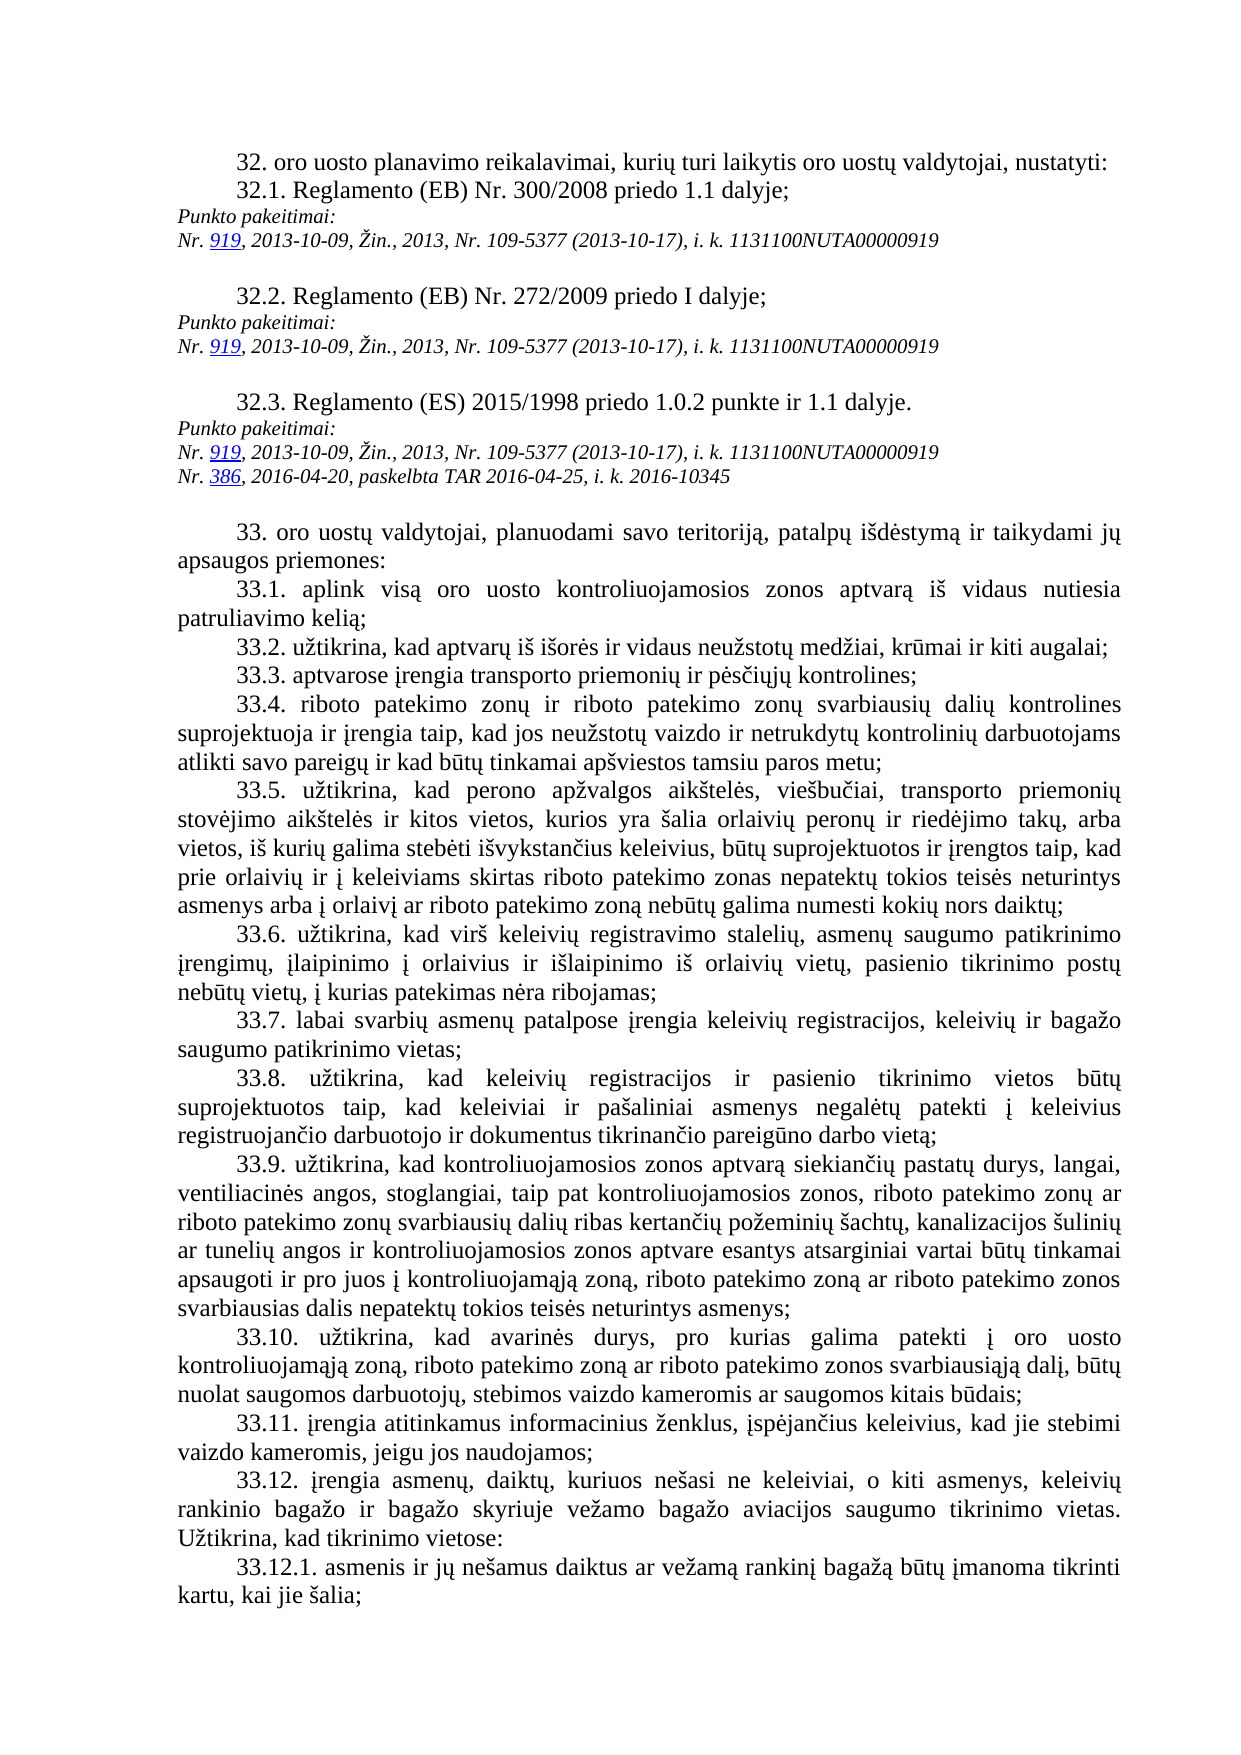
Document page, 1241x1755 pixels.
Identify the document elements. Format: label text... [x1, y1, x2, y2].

text Punkto pakeitimai: [177, 310, 1122, 334]
text 33.11. įrengia atitinkamus informacinius ženklus, įspėjančius keleivius, kad jie stebimi vaizdo kameromis, jeigu jos naudojamos; [177, 1408, 1122, 1465]
text 32.1. Reglamento (EB) Nr. 300/2008 priedo 1.1 dalyje; [177, 176, 1122, 204]
text 33.10. užtikrina, kad avarinės durys, pro kurias galima patekti į oro uosto kontroliuojamąją zoną, riboto patekimo zoną ar riboto patekimo zonos svarbiausiąją dalį, būtų nuolat saugomos darbuotojų, stebimos vaizdo kameromis ar saugomos kitais būdais; [177, 1322, 1122, 1408]
text Punkto pakeitimai: [177, 204, 1122, 228]
text Punkto pakeitimai: [177, 416, 1122, 440]
text 33.12. įrengia asmenų, daiktų, kuriuos nešasi ne keleiviai, o kiti asmenys, keleivių rankinio bagažo ir bagažo skyriuje vežamo bagažo aviacijos saugumo tikrinimo vietas. Užtikrina, kad tikrinimo vietose: [177, 1465, 1122, 1552]
text Nr. 919, 2013-10-09, Žin., 2013, Nr. 109-5377 (2013-10-17), i. k. 1131100NUTA00000919 [177, 334, 1122, 358]
text Nr. 919, 2013-10-09, Žin., 2013, Nr. 109-5377 (2013-10-17), i. k. 1131100NUTA00000919 [177, 440, 1122, 464]
text 33.8. užtikrina, kad keleivių registracijos ir pasienio tikrinimo vietos būtų suprojektuotos taip, kad keleiviai ir pašaliniai asmenys negalėtų patekti į keleivius registruojančio darbuotojo ir dokumentus tikrinančio pareigūno darbo vietą; [177, 1063, 1122, 1149]
text 33.5. užtikrina, kad perono apžvalgos aikštelės, viešbučiai, transporto priemonių stovėjimo aikštelės ir kitos vietos, kurios yra šalia orlaivių peronų ir riedėjimo takų, arba vietos, iš kurių galima stebėti išvykstančius keleivius, būtų suprojektuotos ir įrengtos taip, kad prie orlaivių ir į keleiviams skirtas riboto patekimo zonas nepatektų tokios teisės neturintys asmenys arba į orlaivį ar riboto patekimo zoną nebūtų galima numesti kokių nors daiktų; [177, 775, 1122, 919]
text 33.6. užtikrina, kad virš keleivių registravimo stalelių, asmenų saugumo patikrinimo įrengimų, įlaipinimo į orlaivius ir išlaipinimo iš orlaivių vietų, pasienio tikrinimo postų nebūtų vietų, į kurias patekimas nėra ribojamas; [177, 919, 1122, 1005]
text Nr. 919, 2013-10-09, Žin., 2013, Nr. 109-5377 (2013-10-17), i. k. 1131100NUTA00000919 [177, 228, 1122, 252]
text 33. oro uostų valdytojai, planuodami savo teritoriją, patalpų išdėstymą ir taikydami jų apsaugos priemones: [177, 517, 1122, 574]
text 33.7. labai svarbių asmenų patalpose įrengia keleivių registracijos, keleivių ir bagažo saugumo patikrinimo vietas; [177, 1005, 1122, 1063]
text 33.12.1. asmenis ir jų nešamus daiktus ar vežamą rankinį bagažą būtų įmanoma tikrinti kartu, kai jie šalia; [177, 1552, 1122, 1609]
text 33.4. riboto patekimo zonų ir riboto patekimo zonų svarbiausių dalių kontrolines suprojektuoja ir įrengia taip, kad jos neužstotų vaizdo ir netrukdytų kontrolinių darbuotojams atlikti savo pareigų ir kad būtų tinkamai apšviestos tamsiu paros metu; [177, 689, 1122, 775]
text 33.1. aplink visą oro uosto kontroliuojamosios zonos aptvarą iš vidaus nutiesia patruliavimo kelią; [177, 574, 1122, 632]
text Nr. 386, 2016-04-20, paskelbta TAR 2016-04-25, i. k. 2016-10345 [177, 464, 1122, 488]
text 32. oro uosto planavimo reikalavimai, kurių turi laikytis oro uostų valdytojai, nustatyti: [177, 147, 1122, 176]
text 32.3. Reglamento (ES) 2015/1998 priedo 1.0.2 punkte ir 1.1 dalyje. [177, 387, 1122, 416]
text 33.9. užtikrina, kad kontroliuojamosios zonos aptvarą siekiančių pastatų durys, langai, ventiliacinės angos, stoglangiai, taip pat kontroliuojamosios zonos, riboto patekimo zonų ar riboto patekimo zonų svarbiausių dalių ribas kertančių požeminių šachtų, kanalizacijos šulinių ar tunelių angos ir kontroliuojamosios zonos aptvare esantys atsarginiai vartai būtų tinkamai apsaugoti ir pro juos į kontroliuojamąją zoną, riboto patekimo zoną ar riboto patekimo zonos svarbiausias dalis nepatektų tokios teisės neturintys asmenys; [177, 1149, 1122, 1322]
text 33.3. aptvarose įrengia transporto priemonių ir pėsčiųjų kontrolines; [177, 660, 1122, 689]
text 33.2. užtikrina, kad aptvarų iš išorės ir vidaus neužstotų medžiai, krūmai ir kiti augalai; [177, 632, 1122, 660]
text 32.2. Reglamento (EB) Nr. 272/2009 priedo I dalyje; [177, 281, 1122, 310]
